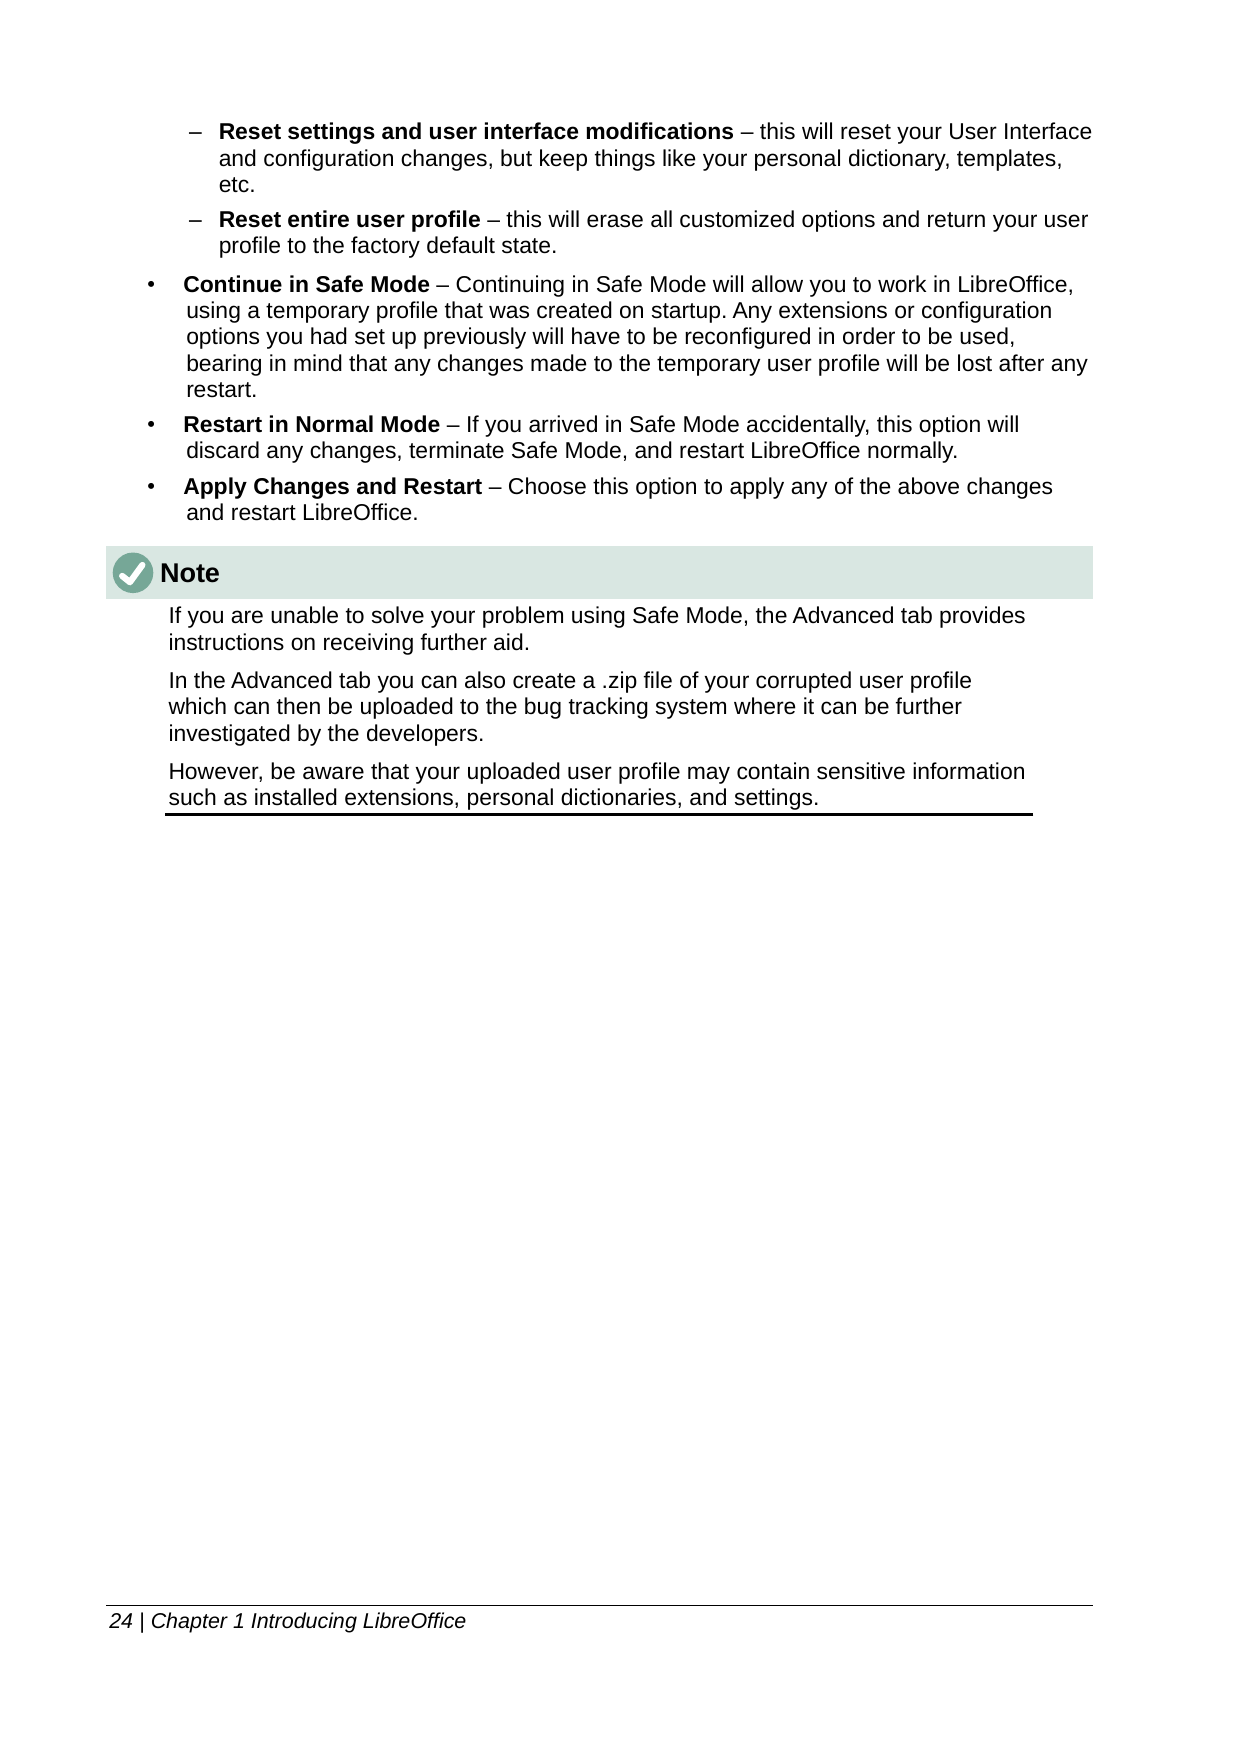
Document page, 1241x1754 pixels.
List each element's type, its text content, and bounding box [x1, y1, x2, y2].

list Continue in Safe Mode – Continuing in Safe Mode will allow you to work in LibreOffice, using a temporary profile that was created on startup. Any extensions or configuration options you had set up previously will have to be reconfigured in order to be used, bearing in mind that any changes made to the temporary user profile will be lost after any restart. [144, 268, 1093, 402]
list Reset settings and user interface modifications – this will reset your User Interface and configuration changes, but keep things like your personal dictionary, templates, etc. [189, 118, 1093, 197]
text However, be aware that your uploaded user profile may contain sensitive information such as installed extensions, personal dictionaries, and settings. [165, 755, 1033, 813]
text If you are unable to solve your problem using Safe Mode, the Advanced tab provides instructions on receiving further aid. [165, 599, 1033, 655]
list Apply Changes and Restart – Choose this option to apply any of the above changes and restart LibreOffice. [144, 470, 1093, 528]
list Restart in Normal Mode – If you arrived in Safe Mode accidentally, this option will discard any changes, terminate Safe Mode, and restart LibreOffice normally. [144, 408, 1093, 464]
list Reset entire user profile – this will erase all customized options and return your user profile to the factory default state. [189, 206, 1093, 259]
text In the Advanced tab you can also create a .zip file of your corrupted user profile which can then be uploaded to the bug tracking system where it can be further investigated by the developers. [165, 664, 1033, 746]
subtitle Note [106, 546, 1093, 599]
